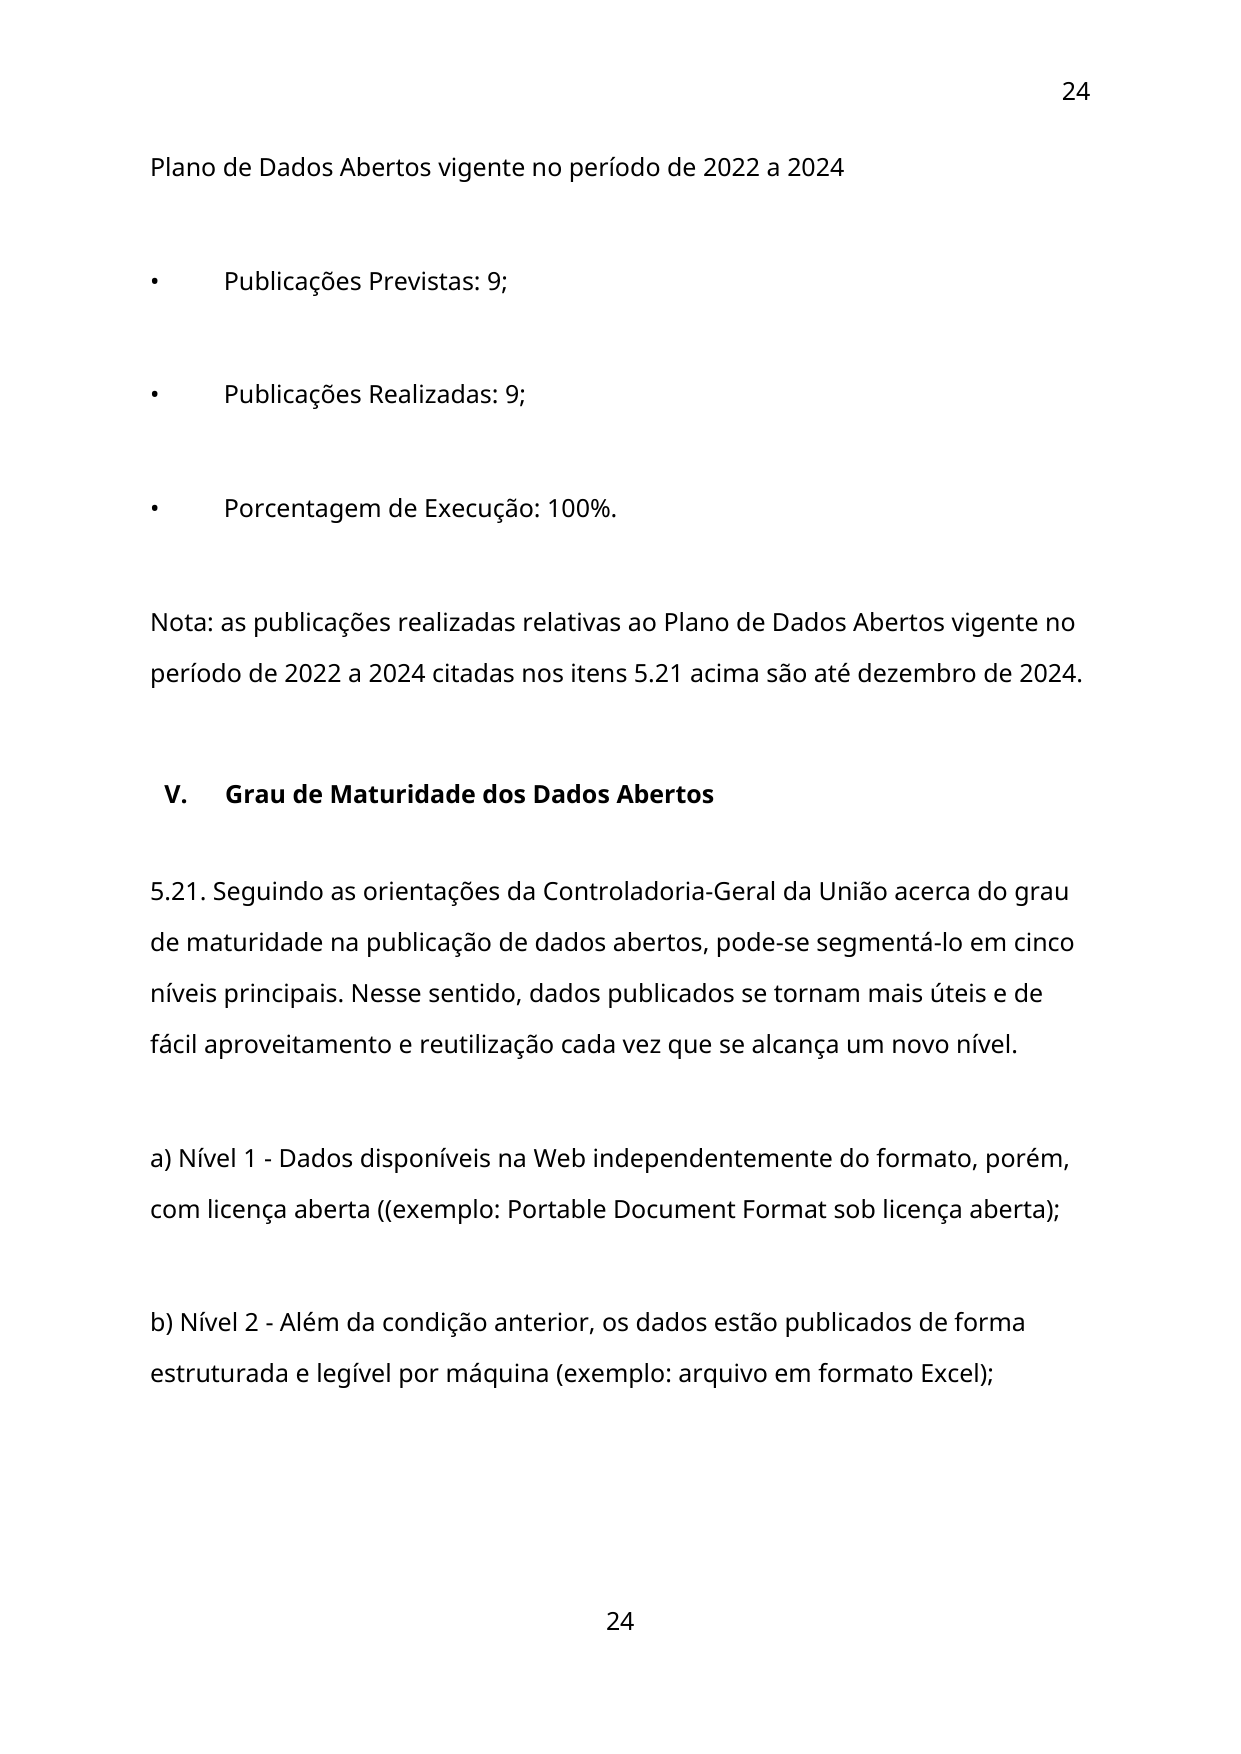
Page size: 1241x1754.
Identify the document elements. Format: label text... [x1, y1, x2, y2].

text • Publicações Realizadas: 9; [150, 377, 1090, 411]
list Grau de Maturidade dos Dados Abertos [187, 777, 1090, 811]
text 5.21. Seguindo as orientações da Controladoria-Geral da União acerca do grau de maturidade na publicação de dados abertos, pode-se segmentá-lo em cinco níveis principais. Nesse sentido, dados publicados se tornam mais úteis e de fácil aproveitamento e reutilização cada vez que se alcança um novo nível. [150, 874, 1090, 1061]
text Plano de Dados Abertos vigente no período de 2022 a 2024 [150, 150, 1090, 184]
text Nota: as publicações realizadas relativas ao Plano de Dados Abertos vigente no período de 2022 a 2024 citadas nos itens 5.21 acima são até dezembro de 2024. [150, 604, 1090, 689]
text • Publicações Previstas: 9; [150, 263, 1090, 298]
text a) Nível 1 - Dados disponíveis na Web independentemente do formato, porém, com licença aberta ((exemplo: Portable Document Format sob licença aberta); [150, 1140, 1090, 1225]
text • Porcentagem de Execução: 100%. [150, 491, 1090, 525]
text b) Nível 2 - Além da condição anterior, os dados estão publicados de forma estruturada e legível por máquina (exemplo: arquivo em formato Excel); [150, 1305, 1090, 1390]
